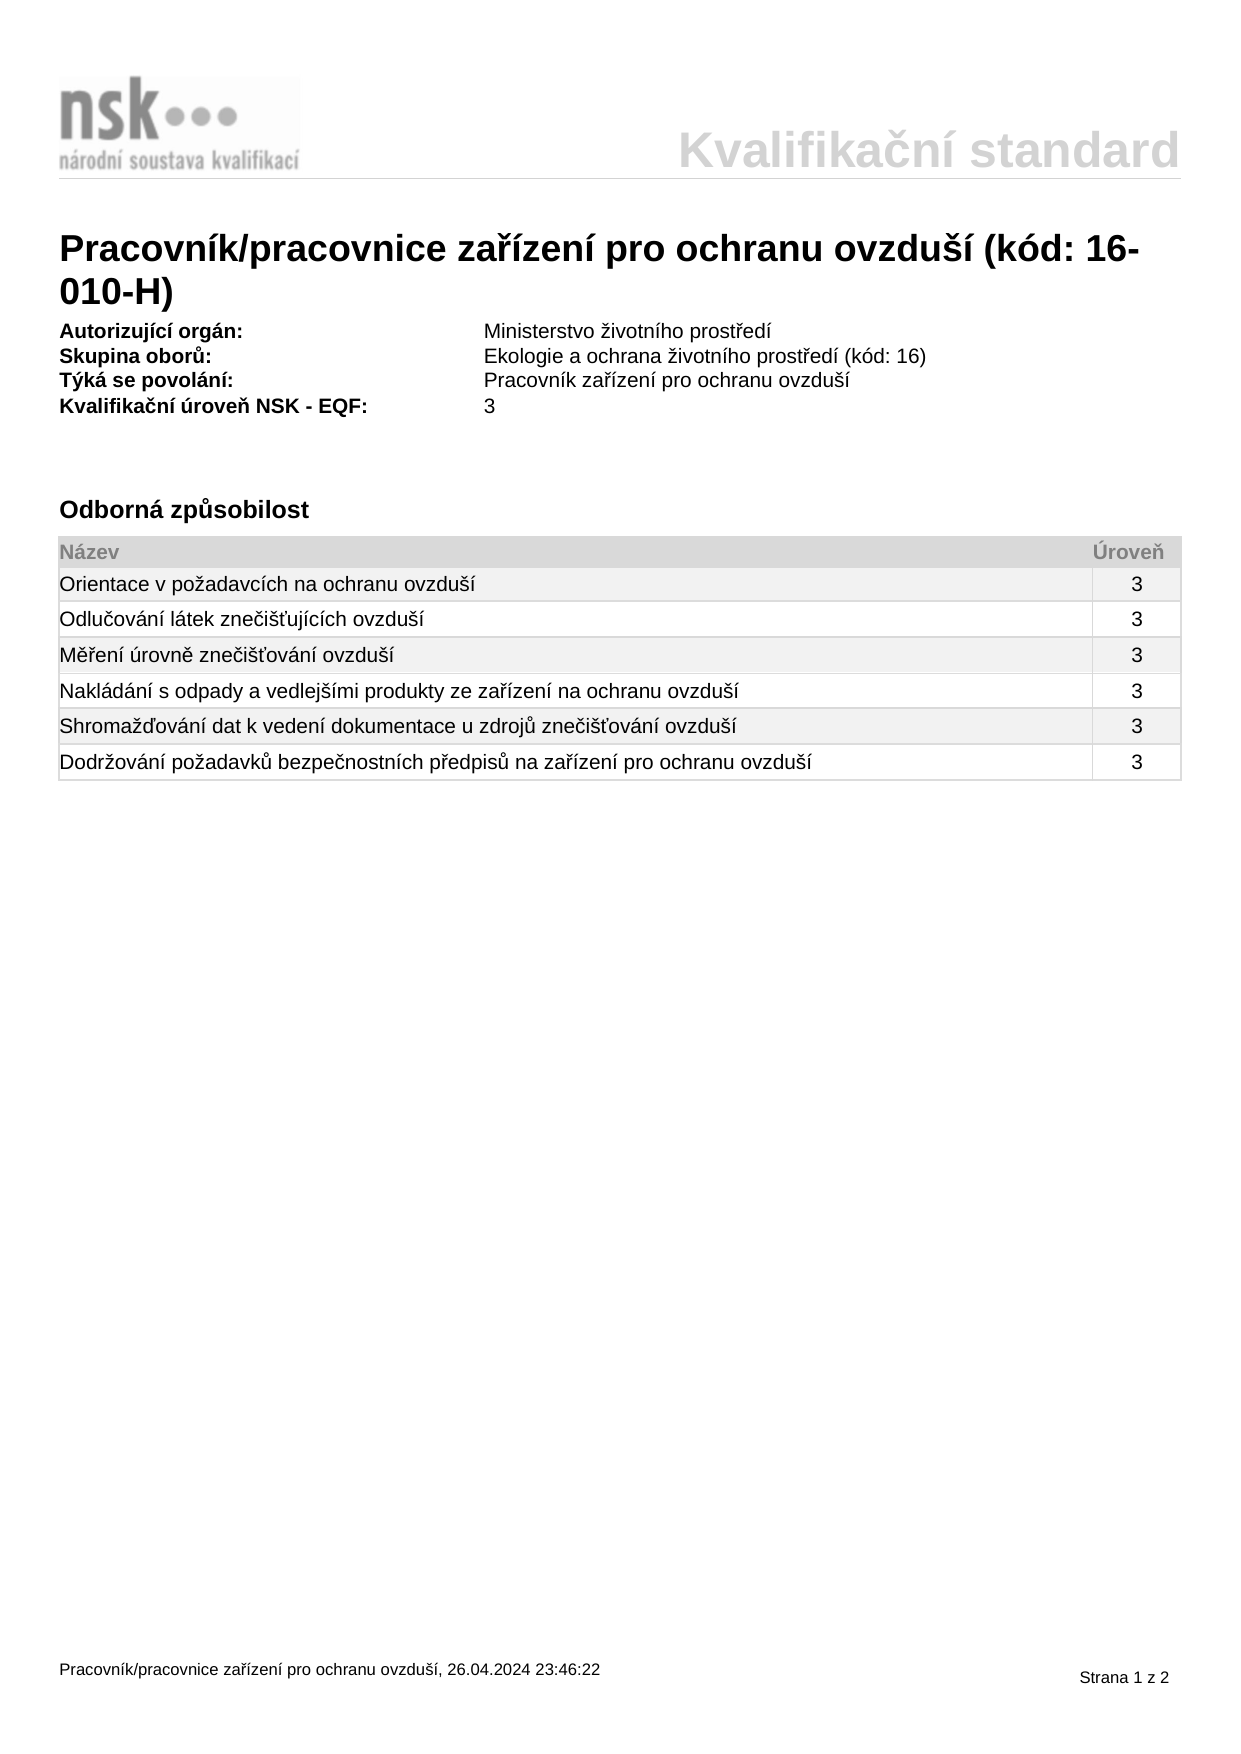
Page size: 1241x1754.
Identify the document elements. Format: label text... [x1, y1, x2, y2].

table_cell [59, 524, 483, 536]
table_cell [484, 1370, 620, 1659]
table_cell Ministerstvo životního prostředí [484, 319, 1181, 344]
table_cell [626, 1370, 862, 1659]
table_cell Strana 1 z 2 [862, 1660, 1169, 1696]
table_cell [626, 196, 862, 224]
table_header [621, 59, 626, 172]
table_cell Nakládání s odpady a vedlejšími produkty ze zařízení na ochranu ovzduší [60, 674, 1092, 707]
table_cell [862, 781, 1093, 1079]
table_cell [1093, 313, 1169, 319]
table_cell [1093, 1079, 1169, 1370]
table_cell [1169, 313, 1181, 319]
table_cell [59, 196, 483, 224]
table_cell [59, 1370, 483, 1659]
table_cell Shromažďování dat k vedení dokumentace u zdrojů znečišťování ovzduší [60, 709, 1092, 743]
table_cell 3 [1093, 568, 1180, 600]
table_cell Měření úrovně znečišťování ovzduší [60, 638, 1092, 672]
table_cell Autorizující orgán: [59, 319, 483, 343]
table_cell Odborná způsobilost [59, 490, 1181, 524]
table_cell Orientace v požadavcích na ochranu ovzduší [60, 568, 1092, 600]
table_cell Pracovník/pracovnice zařízení pro ochranu ovzduší, 26.04.2024 23:46:22 [59, 1660, 862, 1696]
table_cell Odlučování látek znečišťujících ovzduší [60, 602, 1092, 636]
table_header Kvalifikační standard [626, 59, 1181, 178]
table_cell Úroveň [1093, 538, 1180, 566]
table_cell [1169, 418, 1181, 489]
table_cell [862, 313, 1093, 319]
table_cell Dodržování požadavků bezpečnostních předpisů na zařízení pro ochranu ovzduší [60, 745, 1092, 779]
table_cell [862, 1370, 1093, 1659]
table_cell 3 [1093, 709, 1180, 743]
table_cell [1169, 524, 1181, 536]
table_cell [484, 172, 620, 178]
table_cell [620, 1370, 626, 1659]
table_cell [862, 196, 1093, 224]
table_cell [620, 1079, 626, 1370]
table_cell [620, 196, 626, 224]
picture [58, 59, 621, 172]
table_cell [59, 781, 483, 1079]
table_cell [484, 196, 620, 224]
table_cell [484, 418, 620, 489]
table_cell [1169, 1079, 1181, 1370]
table_cell 3 [484, 394, 1181, 417]
table_cell [862, 418, 1093, 489]
table_cell [626, 418, 862, 489]
table_cell [1093, 418, 1169, 489]
table_cell [1169, 781, 1181, 1079]
table_cell Pracovník zařízení pro ochranu ovzduší [484, 368, 1181, 393]
table_cell [620, 781, 626, 1079]
table_cell [620, 524, 626, 536]
table_cell [626, 1079, 862, 1370]
table_cell [484, 781, 620, 1079]
table_cell 3 [1093, 602, 1180, 636]
table_cell [1093, 524, 1169, 536]
table_cell [1169, 1660, 1181, 1696]
table_cell Skupina oborů: [59, 344, 483, 368]
table_cell 3 [1093, 638, 1180, 672]
table_cell [1093, 1370, 1169, 1659]
table_cell [626, 781, 862, 1079]
table_cell Pracovník/pracovnice zařízení pro ochranu ovzduší (kód: 16-010-H) [59, 224, 1181, 313]
table_cell [484, 1079, 620, 1370]
table_cell 3 [1093, 674, 1180, 707]
table_cell [620, 418, 626, 489]
table_cell Název [60, 538, 1092, 566]
table_cell [59, 313, 483, 319]
table_cell [1093, 781, 1169, 1079]
table_cell [862, 1079, 1093, 1370]
table_cell [484, 313, 620, 319]
table_cell 3 [1093, 745, 1180, 779]
table_cell Týká se povolání: [59, 368, 483, 392]
table_cell [1169, 196, 1181, 224]
table_cell [862, 524, 1093, 536]
table_cell Ekologie a ochrana životního prostředí (kód: 16) [484, 344, 1181, 368]
table_cell [59, 172, 483, 178]
table_cell [1169, 1370, 1181, 1659]
table_cell Kvalifikační úroveň NSK - EQF: [59, 394, 483, 417]
table_cell [1093, 196, 1169, 224]
table_cell [626, 524, 862, 536]
table_cell [626, 313, 862, 319]
table_cell [59, 179, 1181, 196]
table_cell [59, 418, 483, 489]
table_cell [59, 1079, 483, 1370]
table_cell [484, 524, 620, 536]
